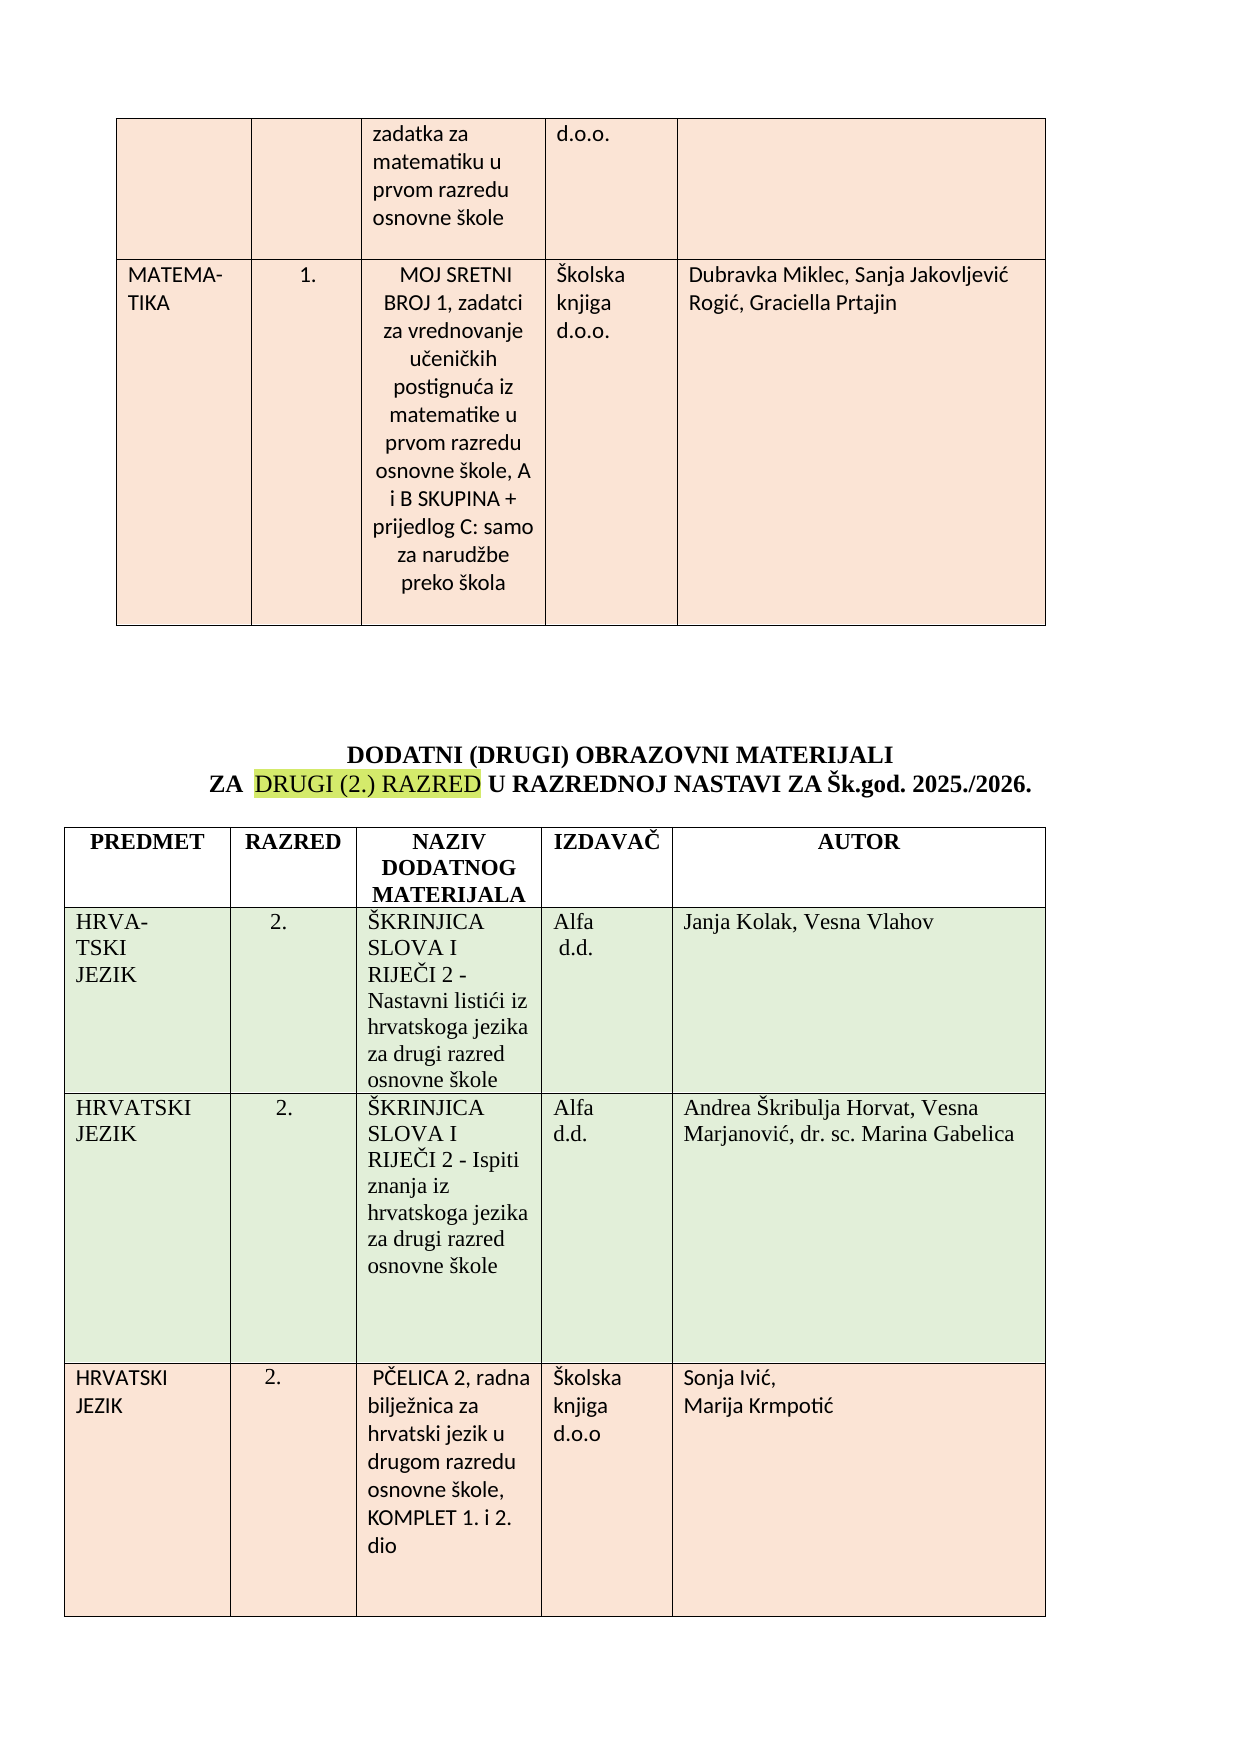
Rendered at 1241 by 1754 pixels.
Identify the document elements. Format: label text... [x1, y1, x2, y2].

table_header IZDAVAČ [542, 828, 672, 907]
table_cell zadatka za matematiku u prvom razredu osnovne škole [362, 119, 545, 259]
table_cell Alfa d.d. [542, 908, 672, 1092]
table_cell 2. [231, 1364, 356, 1616]
table_cell Janja Kolak, Vesna Vlahov [673, 908, 1045, 1092]
table_cell 2. [231, 908, 356, 1092]
text DODATNI (DRUGI) OBRAZOVNI MATERIJALI [118, 741, 1122, 769]
table_cell ŠKRINJICA SLOVA I RIJEČI 2 - Ispiti znanja iz hrvatskoga jezika za drugi razred osnovne škole [357, 1094, 541, 1362]
table_cell PČELICA 2, radna bilježnica za hrvatski jezik u drugom razredu osnovne škole, KOMPLET 1. i 2. dio [357, 1364, 541, 1616]
table_cell d.o.o. [546, 119, 677, 259]
table_cell Alfa d.d. [542, 1094, 672, 1362]
table_cell MATEMA-TIKA [117, 260, 251, 624]
table_cell HRVATSKI JEZIK [65, 1364, 230, 1616]
table_cell Školska knjiga d.o.o [542, 1364, 672, 1616]
table_cell 1. [252, 260, 361, 624]
table_cell [252, 119, 361, 259]
table_cell HRVATSKI JEZIK [65, 1094, 230, 1362]
table_cell [117, 119, 251, 259]
table_header AUTOR [673, 828, 1045, 907]
table_cell Andrea Škribulja Horvat, Vesna Marjanović, dr. sc. Marina Gabelica [673, 1094, 1045, 1362]
table_cell HRVA- TSKI JEZIK [65, 908, 230, 1092]
table_cell MOJ SRETNI BROJ 1, zadatci za vrednovanje učeničkih postignuća iz matematike u prvom razredu osnovne škole, A i B SKUPINA + prijedlog C: samo za narudžbe preko škola [362, 260, 545, 624]
table_header NAZIV DODATNOG MATERIJALA [357, 828, 541, 907]
table_header PREDMET [65, 828, 230, 907]
text ZA DRUGI (2.) RAZRED U RAZREDNOJ NASTAVI ZA Šk.god. 2025./2026. [118, 769, 1122, 798]
table_cell Školska knjiga d.o.o. [546, 260, 677, 624]
table_cell 2. [231, 1094, 356, 1362]
table_cell Dubravka Miklec, Sanja Jakovljević Rogić, Graciella Prtajin [678, 260, 1045, 624]
table_cell [678, 119, 1045, 259]
table_cell ŠKRINJICA SLOVA I RIJEČI 2 - Nastavni listići iz hrvatskoga jezika za drugi razred osnovne škole [357, 908, 541, 1092]
table_header RAZRED [231, 828, 356, 907]
table_cell Sonja Ivić, Marija Krmpotić [673, 1364, 1045, 1616]
